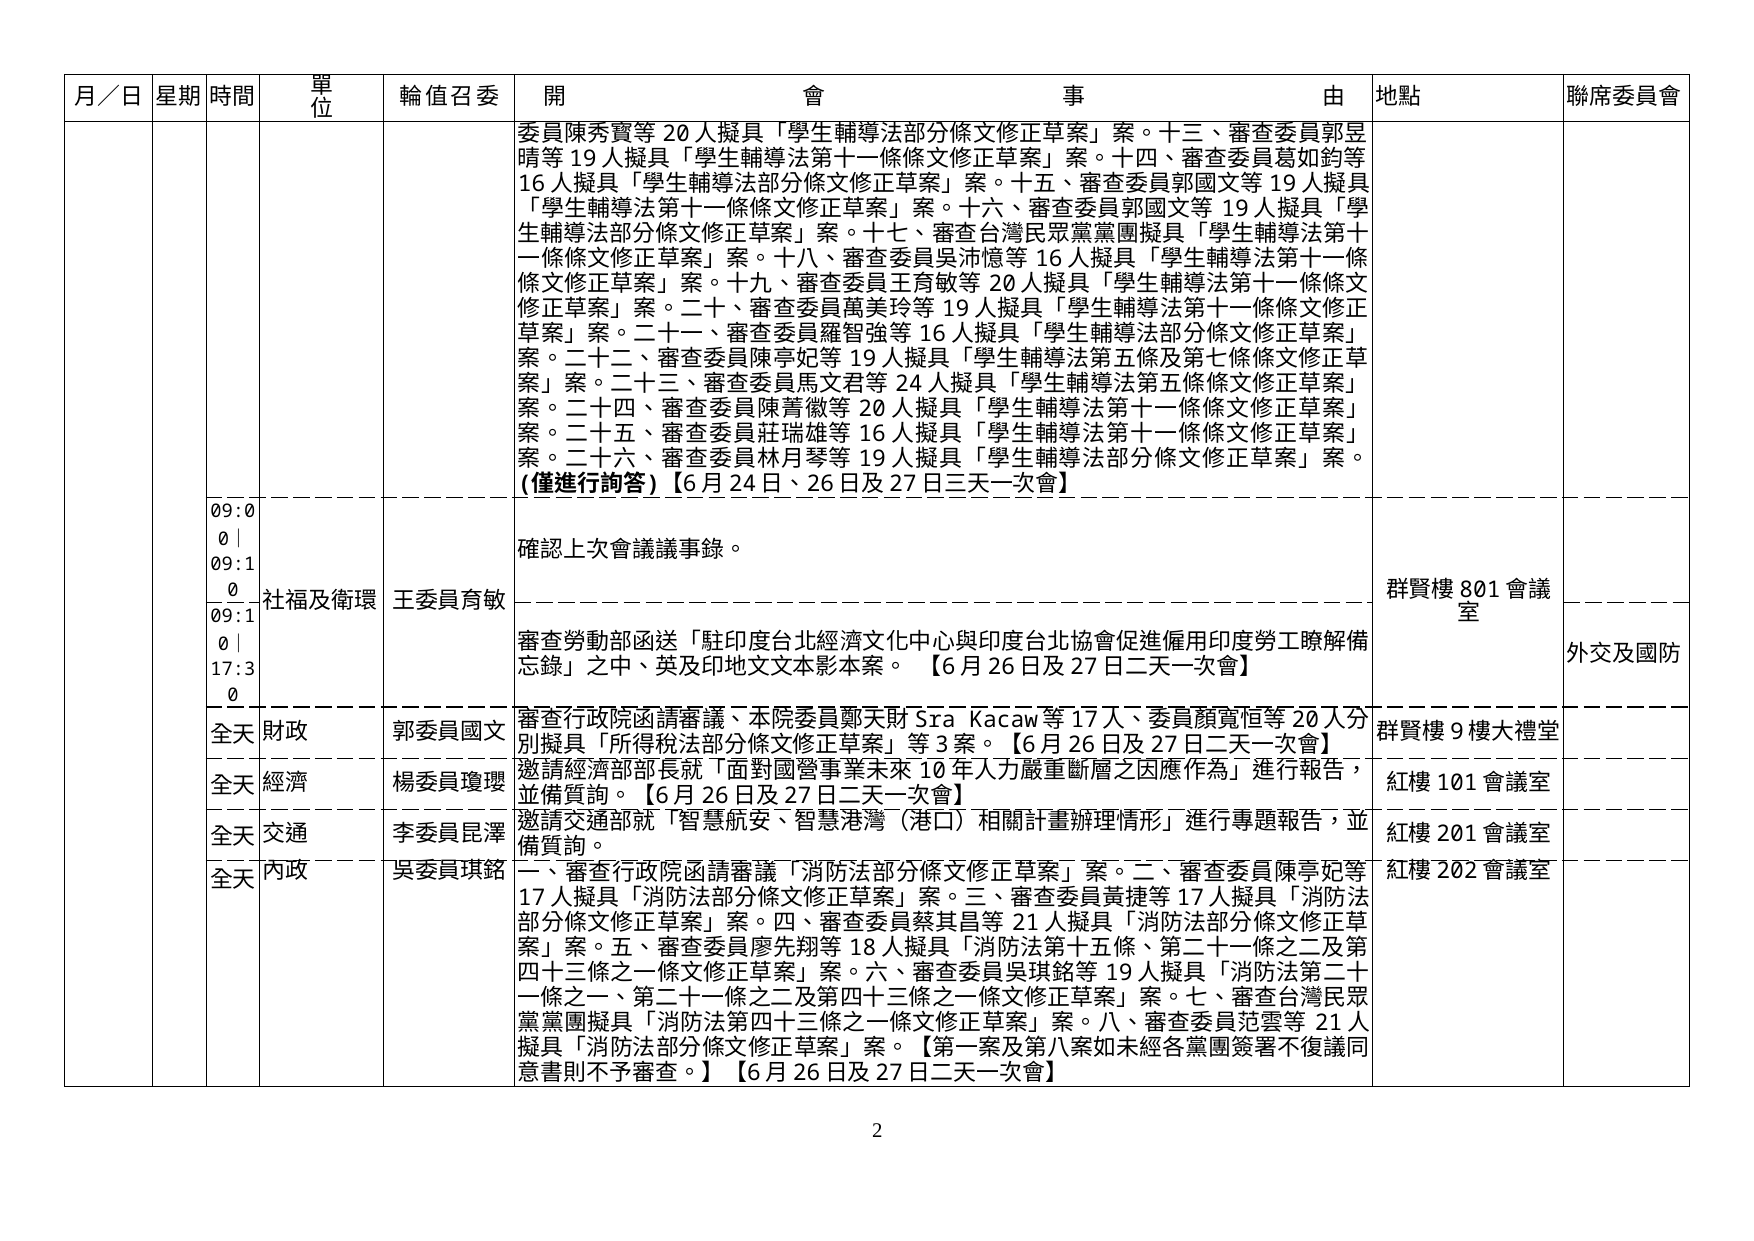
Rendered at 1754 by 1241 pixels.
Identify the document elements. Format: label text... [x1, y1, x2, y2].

table_cell 全天 [207, 809, 259, 859]
table_cell 全天 [207, 706, 259, 757]
table_cell [1564, 758, 1689, 808]
table_cell 審查行政院函請審議、本院委員鄭天財Sra Kacaw等17人、委員顏寬恒等20人分別擬具「所得稅法部分條文修正草案」等3案。【6月26日及27日二天一次會】 [515, 706, 1372, 757]
table_cell 郭委員國文 [384, 706, 514, 757]
table_cell 財政 [260, 706, 383, 757]
table_cell [1564, 809, 1689, 859]
table_cell [1564, 497, 1689, 602]
table_cell [1564, 860, 1689, 1086]
table_cell 邀請經濟部部長就「面對國營事業未來10年人力嚴重斷層之因應作為」進行報告，並備質詢。【6月26日及27日二天一次會】 [515, 758, 1372, 808]
table_header 星期 [153, 75, 206, 121]
table_cell [1564, 706, 1689, 757]
table_cell 群賢樓801會議室 [1373, 497, 1563, 706]
table_header 輪值召委 [384, 75, 514, 121]
table_cell 紅樓202會議室 [1373, 860, 1563, 1086]
table_cell 09:00｜09:10 [207, 497, 259, 602]
table_header 開會事由 [515, 75, 1372, 121]
table_cell 紅樓201會議室 [1373, 809, 1563, 859]
table_cell [153, 122, 206, 1086]
table_cell 吳委員琪銘 [384, 860, 514, 1086]
table_header 時間 [207, 75, 259, 121]
table_header 單 位 [260, 75, 383, 121]
table_cell 李委員昆澤 [384, 809, 514, 859]
table_cell 邀請交通部就「智慧航安、智慧港灣（港口）相關計畫辦理情形」進行專題報告，並備質詢。 [515, 809, 1372, 859]
table_cell 一、審查行政院函請審議「消防法部分條文修正草案」案。二、審查委員陳亭妃等17人擬具「消防法部分條文修正草案」案。三、審查委員黃捷等17人擬具「消防法部分條文修正草案」案。四、審查委員蔡其昌等21人擬具「消防法部分條文修正草案」案。五、審查委員廖先翔等18人擬具「消防法第十五條、第二十一條之二及第四十三條之一條文修正草案」案。六、審查委員吳琪銘等19人擬具「消防法第二十一條之一、第二十一條之二及第四十三條之一條文修正草案」案。七、審查台灣民眾黨黨團擬具「消防法第四十三條之一條文修正草案」案。八、審查委員范雲等21人擬具「消防法部分條文修正草案」案。【第一案及第八案如未經各黨團簽署不復議同意書則不予審查。】【6月26日及27日二天一次會】 [515, 860, 1372, 1086]
table_cell [207, 122, 259, 497]
table_cell 09:10｜17:30 [207, 602, 259, 706]
table_cell 全天 [207, 758, 259, 808]
table_cell 王委員育敏 [384, 497, 514, 706]
table_cell 經濟 [260, 758, 383, 808]
table_cell [65, 122, 152, 1086]
table_cell 全天 [207, 860, 259, 1086]
table_cell 外交及國防 [1564, 602, 1689, 706]
table_cell [384, 122, 514, 497]
table_cell 內政 [260, 860, 383, 1086]
table_header 聯席委員會 [1564, 75, 1689, 121]
table_header 月／日 [65, 75, 152, 121]
table_cell 交通 [260, 809, 383, 859]
table_cell [1564, 122, 1689, 497]
table_cell 社福及衛環 [260, 497, 383, 706]
table_cell [260, 122, 383, 497]
table_cell 審查勞動部函送「駐印度台北經濟文化中心與印度台北協會促進僱用印度勞工瞭解備忘錄」之中、英及印地文文本影本案。 【6月26日及27日二天一次會】 [515, 602, 1372, 706]
table_cell 紅樓101會議室 [1373, 758, 1563, 808]
table_cell 楊委員瓊瓔 [384, 758, 514, 808]
table_cell [1373, 122, 1563, 497]
table_cell 委員陳秀寳等20人擬具「學生輔導法部分條文修正草案」案。十三、審查委員郭昱晴等19人擬具「學生輔導法第十一條條文修正草案」案。十四、審查委員葛如鈞等16人擬具「學生輔導法部分條文修正草案」案。十五、審查委員郭國文等19人擬具「學生輔導法第十一條條文修正草案」案。十六、審查委員郭國文等19人擬具「學生輔導法部分條文修正草案」案。十七、審查台灣民眾黨黨團擬具「學生輔導法第十一條條文修正草案」案。十八、審查委員吳沛憶等16人擬具「學生輔導法第十一條條文修正草案」案。十九、審查委員王育敏等20人擬具「學生輔導法第十一條條文修正草案」案。二十、審查委員萬美玲等19人擬具「學生輔導法第十一條條文修正草案」案。二十一、審查委員羅智強等16人擬具「學生輔導法部分條文修正草案」案。二十二、審查委員陳亭妃等19人擬具「學生輔導法第五條及第七條條文修正草案」案。二十三、審查委員馬文君等24人擬具「學生輔導法第五條條文修正草案」案。二十四、審查委員陳菁徽等20人擬具「學生輔導法第十一條條文修正草案」案。二十五、審查委員莊瑞雄等16人擬具「學生輔導法第十一條條文修正草案」案。二十六、審查委員林月琴等19人擬具「學生輔導法部分條文修正草案」案。(僅進行詢答)【6月24日、26日及27日三天一次會】 [515, 122, 1372, 497]
table_header 地點 [1373, 75, 1563, 121]
table_cell 群賢樓9樓大禮堂 [1373, 706, 1563, 757]
table_cell 確認上次會議議事錄。 [515, 497, 1372, 602]
